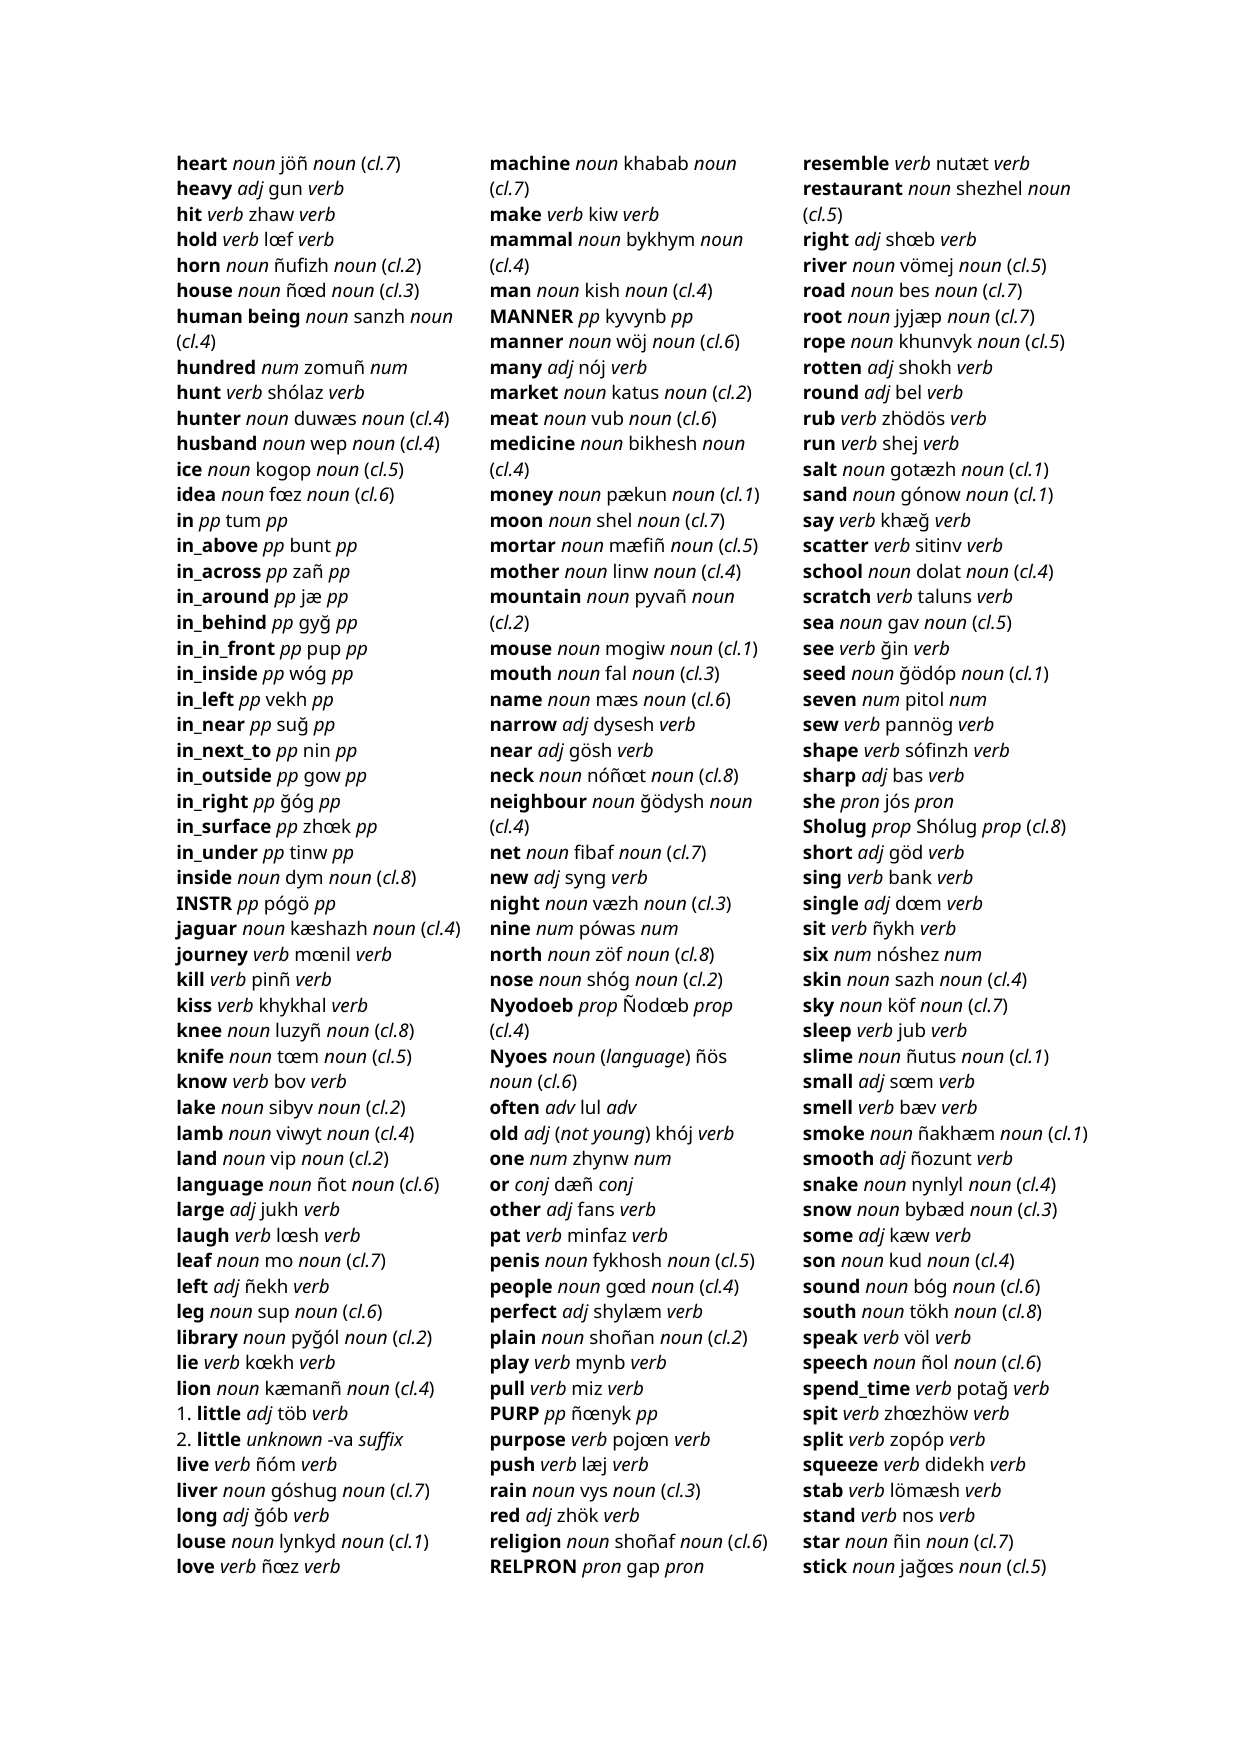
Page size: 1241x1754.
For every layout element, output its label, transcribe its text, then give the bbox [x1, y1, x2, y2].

text hunter noun duwæs noun (cl.4) [176, 405, 463, 431]
text rub verb zhödös verb [803, 405, 1090, 431]
text sand noun gónow noun (cl.1) [803, 482, 1090, 507]
text market noun katus noun (cl.2) [489, 380, 777, 405]
text speech noun ñol noun (cl.6) [803, 1349, 1090, 1375]
text heart noun jöñ noun (cl.7) [176, 150, 463, 176]
text narrow adj dysesh verb [489, 711, 777, 737]
text hundred num zomuñ num [176, 354, 463, 380]
text library noun pyğól noun (cl.2) [176, 1324, 463, 1349]
text in_behind pp gyğ pp [176, 609, 463, 635]
text small adj sœm verb [803, 1069, 1090, 1094]
text smell verb bæv verb [803, 1094, 1090, 1120]
text split verb zopóp verb [803, 1426, 1090, 1452]
text rotten adj shokh verb [803, 354, 1090, 380]
text MANNER pp kyvynb pp [489, 303, 777, 329]
text know verb bov verb [176, 1069, 463, 1094]
text louse noun lynkyd noun (cl.1) [176, 1528, 463, 1554]
text stick noun jağœs noun (cl.5) [803, 1554, 1090, 1579]
text pull verb miz verb [489, 1375, 777, 1401]
text near adj gösh verb [489, 737, 777, 762]
text restaurant noun shezhel noun (cl.5) [803, 176, 1090, 227]
text scatter verb sitinv verb [803, 533, 1090, 558]
text son noun kud noun (cl.4) [803, 1247, 1090, 1273]
text horn noun ñufizh noun (cl.2) [176, 252, 463, 278]
text say verb khæğ verb [803, 507, 1090, 533]
text PURP pp ñœnyk pp [489, 1401, 777, 1426]
text money noun pækun noun (cl.1) [489, 482, 777, 507]
text pat verb minfaz verb [489, 1222, 777, 1247]
text hit verb zhaw verb [176, 201, 463, 227]
text land noun vip noun (cl.2) [176, 1145, 463, 1171]
text in_left pp vekh pp [176, 686, 463, 711]
text liver noun góshug noun (cl.7) [176, 1477, 463, 1503]
text kiss verb khykhal verb [176, 992, 463, 1018]
text hunt verb shólaz verb [176, 380, 463, 405]
text in_outside pp gow pp [176, 762, 463, 788]
text she pron jós pron [803, 788, 1090, 813]
text run verb shej verb [803, 431, 1090, 456]
text manner noun wöj noun (cl.6) [489, 329, 777, 354]
text in_surface pp zhœk pp [176, 813, 463, 839]
text play verb mynb verb [489, 1349, 777, 1375]
text name noun mæs noun (cl.6) [489, 686, 777, 711]
text live verb ñóm verb [176, 1452, 463, 1477]
text mammal noun bykhym noun (cl.4) [489, 227, 777, 278]
text neck noun nóñœt noun (cl.8) [489, 762, 777, 788]
text ice noun kogop noun (cl.5) [176, 456, 463, 482]
text often adv lul adv [489, 1094, 777, 1120]
text hold verb lœf verb [176, 227, 463, 252]
text net noun fibaf noun (cl.7) [489, 839, 777, 864]
text right adj shœb verb [803, 227, 1090, 252]
text INSTR pp pógö pp [176, 890, 463, 916]
text other adj fans verb [489, 1196, 777, 1222]
text rain noun vys noun (cl.3) [489, 1477, 777, 1503]
text large adj jukh verb [176, 1196, 463, 1222]
text kill verb pinñ verb [176, 967, 463, 992]
text Nyoes noun (language) ñös noun (cl.6) [489, 1043, 777, 1094]
text star noun ñin noun (cl.7) [803, 1528, 1090, 1554]
text spend_time verb potağ verb [803, 1375, 1090, 1401]
text north noun zöf noun (cl.8) [489, 941, 777, 967]
text squeeze verb didekh verb [803, 1452, 1090, 1477]
text rope noun khunvyk noun (cl.5) [803, 329, 1090, 354]
text left adj ñekh verb [176, 1273, 463, 1298]
text scratch verb taluns verb [803, 584, 1090, 609]
text mouse noun mogiw noun (cl.1) [489, 635, 777, 660]
text stand verb nos verb [803, 1503, 1090, 1528]
text single adj dœm verb [803, 890, 1090, 916]
text 2. little unknown -va suffix [176, 1426, 463, 1452]
text or conj dæñ conj [489, 1171, 777, 1196]
text in_above pp bunt pp [176, 533, 463, 558]
text sea noun gav noun (cl.5) [803, 609, 1090, 635]
text lion noun kæmanñ noun (cl.4) [176, 1375, 463, 1401]
text nine num pówas num [489, 916, 777, 941]
text heavy adj gun verb [176, 176, 463, 201]
text house noun ñœd noun (cl.3) [176, 278, 463, 303]
text perfect adj shylæm verb [489, 1298, 777, 1324]
text husband noun wep noun (cl.4) [176, 431, 463, 456]
text meat noun vub noun (cl.6) [489, 405, 777, 431]
text sky noun köf noun (cl.7) [803, 992, 1090, 1018]
text journey verb mœnil verb [176, 941, 463, 967]
text round adj bel verb [803, 380, 1090, 405]
text stab verb lömæsh verb [803, 1477, 1090, 1503]
text Nyodoeb prop Ñodœb prop (cl.4) [489, 992, 777, 1043]
text lake noun sibyv noun (cl.2) [176, 1094, 463, 1120]
text moon noun shel noun (cl.7) [489, 507, 777, 533]
text in_next_to pp nin pp [176, 737, 463, 762]
text knee noun luzyñ noun (cl.8) [176, 1018, 463, 1043]
text language noun ñot noun (cl.6) [176, 1171, 463, 1196]
text neighbour noun ğödysh noun (cl.4) [489, 788, 777, 839]
text human being noun sanzh noun (cl.4) [176, 303, 463, 354]
text south noun tökh noun (cl.8) [803, 1298, 1090, 1324]
text seed noun ğödóp noun (cl.1) [803, 660, 1090, 686]
text some adj kæw verb [803, 1222, 1090, 1247]
text school noun dolat noun (cl.4) [803, 558, 1090, 584]
text sit verb ñykh verb [803, 916, 1090, 941]
text RELPRON pron gap pron [489, 1554, 777, 1579]
text road noun bes noun (cl.7) [803, 278, 1090, 303]
text love verb ñœz verb [176, 1554, 463, 1579]
text smoke noun ñakhæm noun (cl.1) [803, 1120, 1090, 1145]
text knife noun tœm noun (cl.5) [176, 1043, 463, 1069]
text shape verb sófinzh verb [803, 737, 1090, 762]
text short adj göd verb [803, 839, 1090, 864]
text mountain noun pyvañ noun (cl.2) [489, 584, 777, 635]
text sleep verb jub verb [803, 1018, 1090, 1043]
text in_under pp tinw pp [176, 839, 463, 864]
text one num zhynw num [489, 1145, 777, 1171]
text sharp adj bas verb [803, 762, 1090, 788]
text skin noun sazh noun (cl.4) [803, 967, 1090, 992]
text 1. little adj töb verb [176, 1401, 463, 1426]
text see verb ğin verb [803, 635, 1090, 660]
text in_near pp suğ pp [176, 711, 463, 737]
text speak verb völ verb [803, 1324, 1090, 1349]
text salt noun gotæzh noun (cl.1) [803, 456, 1090, 482]
text push verb læj verb [489, 1452, 777, 1477]
text purpose verb pojœn verb [489, 1426, 777, 1452]
text sound noun bóg noun (cl.6) [803, 1273, 1090, 1298]
text river noun vömej noun (cl.5) [803, 252, 1090, 278]
text nose noun shóg noun (cl.2) [489, 967, 777, 992]
text make verb kiw verb [489, 201, 777, 227]
text idea noun fœz noun (cl.6) [176, 482, 463, 507]
text in_right pp ğóg pp [176, 788, 463, 813]
text in_in_front pp pup pp [176, 635, 463, 660]
text jaguar noun kæshazh noun (cl.4) [176, 916, 463, 941]
text medicine noun bikhesh noun (cl.4) [489, 431, 777, 482]
text mouth noun fal noun (cl.3) [489, 660, 777, 686]
text leaf noun mo noun (cl.7) [176, 1247, 463, 1273]
text sew verb pannög verb [803, 711, 1090, 737]
text in_inside pp wóg pp [176, 660, 463, 686]
text sing verb bank verb [803, 864, 1090, 890]
text in_across pp zañ pp [176, 558, 463, 584]
text red adj zhök verb [489, 1503, 777, 1528]
text snake noun nynlyl noun (cl.4) [803, 1171, 1090, 1196]
text snow noun bybæd noun (cl.3) [803, 1196, 1090, 1222]
text laugh verb lœsh verb [176, 1222, 463, 1247]
text seven num pitol num [803, 686, 1090, 711]
text slime noun ñutus noun (cl.1) [803, 1043, 1090, 1069]
text Sholug prop Shólug prop (cl.8) [803, 813, 1090, 839]
text religion noun shoñaf noun (cl.6) [489, 1528, 777, 1554]
text mortar noun mæfiñ noun (cl.5) [489, 533, 777, 558]
text machine noun khabab noun (cl.7) [489, 150, 777, 201]
text spit verb zhœzhöw verb [803, 1401, 1090, 1426]
text plain noun shoñan noun (cl.2) [489, 1324, 777, 1349]
text old adj (not young) khój verb [489, 1120, 777, 1145]
text night noun væzh noun (cl.3) [489, 890, 777, 916]
text in_around pp jæ pp [176, 584, 463, 609]
text resemble verb nutæt verb [803, 150, 1090, 176]
text root noun jyjæp noun (cl.7) [803, 303, 1090, 329]
text people noun gœd noun (cl.4) [489, 1273, 777, 1298]
text leg noun sup noun (cl.6) [176, 1298, 463, 1324]
text mother noun linw noun (cl.4) [489, 558, 777, 584]
text six num nóshez num [803, 941, 1090, 967]
text many adj nój verb [489, 354, 777, 380]
text smooth adj ñozunt verb [803, 1145, 1090, 1171]
text lie verb kœkh verb [176, 1349, 463, 1375]
text new adj syng verb [489, 864, 777, 890]
text man noun kish noun (cl.4) [489, 278, 777, 303]
text in pp tum pp [176, 507, 463, 533]
text lamb noun viwyt noun (cl.4) [176, 1120, 463, 1145]
text inside noun dym noun (cl.8) [176, 864, 463, 890]
text penis noun fykhosh noun (cl.5) [489, 1247, 777, 1273]
text long adj ğób verb [176, 1503, 463, 1528]
